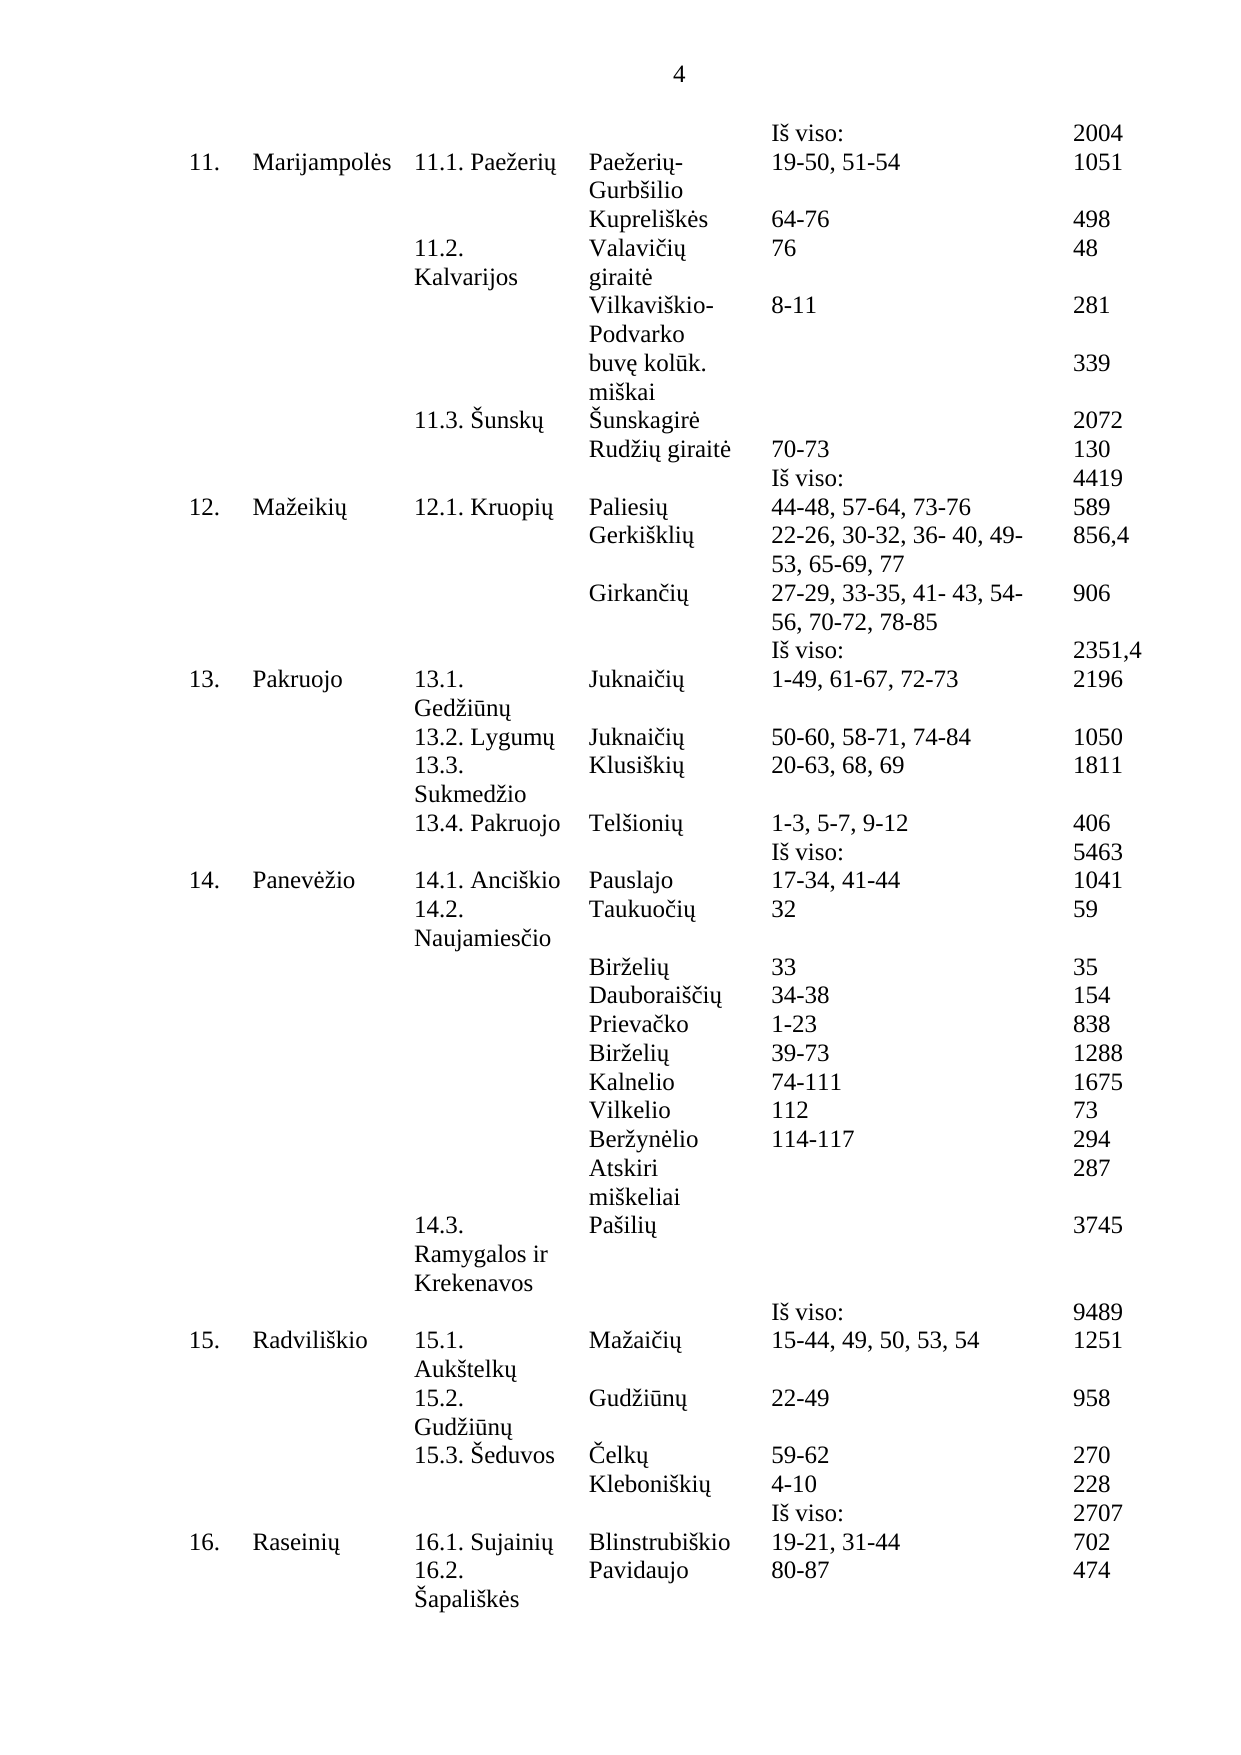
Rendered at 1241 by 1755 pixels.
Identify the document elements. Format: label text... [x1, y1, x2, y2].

table_cell 281 [1062, 291, 1181, 348]
table_cell 958 [1062, 1383, 1181, 1441]
table_cell 2707 [1062, 1498, 1181, 1527]
table_cell 1-3, 5-7, 9-12 [760, 808, 1062, 837]
table_cell Pauslajo [578, 866, 760, 894]
table_cell 702 [1062, 1527, 1181, 1556]
table_cell [177, 1297, 241, 1326]
table_cell 4-10 [760, 1469, 1062, 1498]
table_cell [177, 291, 241, 348]
table_cell [241, 578, 403, 636]
table_cell 80-87 [760, 1556, 1062, 1613]
table_cell 228 [1062, 1469, 1181, 1498]
table_cell [760, 348, 1062, 406]
table_cell 270 [1062, 1441, 1181, 1469]
table_cell Klusiškių [578, 751, 760, 808]
table_cell 13. [177, 664, 241, 722]
table_cell Paliesių [578, 492, 760, 521]
table_cell [578, 837, 760, 866]
table_cell [177, 1067, 241, 1096]
table_cell [403, 1038, 577, 1067]
table_cell 32 [760, 894, 1062, 952]
table_cell 1041 [1062, 866, 1181, 894]
table_cell 73 [1062, 1096, 1181, 1124]
table_cell 154 [1062, 981, 1181, 1009]
table_cell 15.1. Aukštelkų [403, 1326, 577, 1383]
table_cell [241, 1211, 403, 1297]
table_cell [403, 1297, 577, 1326]
table_cell Iš viso: [760, 636, 1062, 664]
table_cell Kupreliškės [578, 204, 760, 233]
table_cell [241, 1153, 403, 1211]
table_cell [177, 118, 241, 147]
table_cell 8-11 [760, 291, 1062, 348]
table_cell [241, 1498, 403, 1527]
table_cell 11.3. Šunskų [403, 406, 577, 434]
table_cell 15-44, 49, 50, 53, 54 [760, 1326, 1062, 1383]
table_cell Rudžių giraitė [578, 434, 760, 463]
table_cell [177, 204, 241, 233]
table_cell [403, 348, 577, 406]
table_cell [177, 1498, 241, 1527]
table_cell Paežerių- Gurbšilio [578, 147, 760, 204]
table_cell [241, 233, 403, 291]
table_cell 287 [1062, 1153, 1181, 1211]
table_cell Birželių [578, 1038, 760, 1067]
table_cell 16. [177, 1527, 241, 1556]
table_cell 15.3. Šeduvos [403, 1441, 577, 1469]
table_cell 50-60, 58-71, 74-84 [760, 722, 1062, 751]
table_cell 1051 [1062, 147, 1181, 204]
table_cell [177, 1096, 241, 1124]
table_cell 44-48, 57-64, 73-76 [760, 492, 1062, 521]
table_cell 70-73 [760, 434, 1062, 463]
table_cell [177, 406, 241, 434]
table_cell 19-50, 51-54 [760, 147, 1062, 204]
table_cell [177, 1124, 241, 1153]
table_cell 11.1. Paežerių [403, 147, 577, 204]
table_cell 12.1. Kruopių [403, 492, 577, 521]
table_cell 906 [1062, 578, 1181, 636]
table_cell [177, 751, 241, 808]
table_cell 1-23 [760, 1009, 1062, 1038]
table_cell [177, 463, 241, 492]
table_cell [403, 981, 577, 1009]
table_cell 1811 [1062, 751, 1181, 808]
table_cell [241, 204, 403, 233]
table_cell [241, 636, 403, 664]
table_cell Vilkelio [578, 1096, 760, 1124]
table_cell 498 [1062, 204, 1181, 233]
table_cell Dauboraiščių [578, 981, 760, 1009]
table_cell 1288 [1062, 1038, 1181, 1067]
table_cell [177, 1556, 241, 1613]
table_cell 16.1. Sujainių [403, 1527, 577, 1556]
table_cell [177, 1038, 241, 1067]
table_cell 17-34, 41-44 [760, 866, 1062, 894]
table_cell 12. [177, 492, 241, 521]
table_cell [177, 434, 241, 463]
table_cell [177, 233, 241, 291]
table_cell [578, 1498, 760, 1527]
table_cell Pašilių [578, 1211, 760, 1297]
table_cell [241, 291, 403, 348]
table_cell [403, 952, 577, 981]
table_cell [403, 837, 577, 866]
table_cell [578, 118, 760, 147]
table_cell [241, 1383, 403, 1441]
table_cell [241, 837, 403, 866]
table_cell [241, 1469, 403, 1498]
table_cell Birželių [578, 952, 760, 981]
table_cell 22-26, 30-32, 36- 40, 49-53, 65-69, 77 [760, 521, 1062, 578]
table_cell Iš viso: [760, 118, 1062, 147]
table_cell 33 [760, 952, 1062, 981]
table_cell 2072 [1062, 406, 1181, 434]
table_cell 130 [1062, 434, 1181, 463]
table_cell [403, 204, 577, 233]
table_cell Radviliškio [241, 1326, 403, 1383]
table_cell [403, 1153, 577, 1211]
table_cell [177, 894, 241, 952]
table_cell Pavidaujo [578, 1556, 760, 1613]
table_cell 15. [177, 1326, 241, 1383]
table_cell 19-21, 31-44 [760, 1527, 1062, 1556]
table_cell Pakruojo [241, 664, 403, 722]
table_cell 76 [760, 233, 1062, 291]
table_cell [241, 1038, 403, 1067]
table_cell 5463 [1062, 837, 1181, 866]
table_cell [241, 463, 403, 492]
table_cell [241, 722, 403, 751]
table_cell [241, 1096, 403, 1124]
table_cell [578, 463, 760, 492]
table_cell 13.1. Gedžiūnų [403, 664, 577, 722]
table_cell Prievačko [578, 1009, 760, 1038]
table_cell [760, 1153, 1062, 1211]
table_cell [241, 808, 403, 837]
table_cell Girkančių [578, 578, 760, 636]
table_cell [403, 118, 577, 147]
table_cell Juknaičių [578, 664, 760, 722]
table_cell 1675 [1062, 1067, 1181, 1096]
table_cell Kalnelio [578, 1067, 760, 1096]
table_cell [403, 463, 577, 492]
table_cell Kleboniškių [578, 1469, 760, 1498]
table_cell 112 [760, 1096, 1062, 1124]
table_cell [403, 1096, 577, 1124]
table_cell [241, 894, 403, 952]
table_cell Mažeikių [241, 492, 403, 521]
table_cell 14.1. Anciškio [403, 866, 577, 894]
table_cell [177, 1441, 241, 1469]
table_cell Telšionių [578, 808, 760, 837]
table_cell Atskiri miškeliai [578, 1153, 760, 1211]
table_cell [241, 348, 403, 406]
table_cell Valavičių giraitė [578, 233, 760, 291]
table_cell [403, 578, 577, 636]
table_cell [177, 348, 241, 406]
table_cell [760, 406, 1062, 434]
table_cell 9489 [1062, 1297, 1181, 1326]
table_cell [241, 952, 403, 981]
table_cell Šunskagirė [578, 406, 760, 434]
table_cell [760, 1211, 1062, 1297]
table_cell [403, 636, 577, 664]
table_cell Iš viso: [760, 837, 1062, 866]
table_cell 27-29, 33-35, 41- 43, 54-56, 70-72, 78-85 [760, 578, 1062, 636]
table_cell Taukuočių [578, 894, 760, 952]
table_cell 14.3. Ramygalos ir Krekenavos [403, 1211, 577, 1297]
table_cell [403, 1124, 577, 1153]
table_cell 13.2. Lygumų [403, 722, 577, 751]
table_cell [177, 1153, 241, 1211]
table_cell 22-49 [760, 1383, 1062, 1441]
table_cell Marijampolės [241, 147, 403, 204]
table_cell Čelkų [578, 1441, 760, 1469]
table_cell 3745 [1062, 1211, 1181, 1297]
table_cell Iš viso: [760, 463, 1062, 492]
table_cell [177, 636, 241, 664]
table_cell 1-49, 61-67, 72-73 [760, 664, 1062, 722]
table_cell [177, 837, 241, 866]
table_cell Raseinių [241, 1527, 403, 1556]
table_cell 14. [177, 866, 241, 894]
table_cell Mažaičių [578, 1326, 760, 1383]
table_cell [241, 406, 403, 434]
table_cell buvę kolūk. miškai [578, 348, 760, 406]
table_cell [177, 1383, 241, 1441]
table_cell [578, 636, 760, 664]
table_cell [403, 1009, 577, 1038]
table_cell [177, 808, 241, 837]
table_cell [241, 1297, 403, 1326]
table_cell Panevėžio [241, 866, 403, 894]
table_cell 35 [1062, 952, 1181, 981]
table_cell 1251 [1062, 1326, 1181, 1383]
table_cell [241, 751, 403, 808]
table_cell 48 [1062, 233, 1181, 291]
table_cell [241, 1067, 403, 1096]
table_cell [241, 1124, 403, 1153]
table_cell [403, 1469, 577, 1498]
table_cell [241, 434, 403, 463]
table_cell 474 [1062, 1556, 1181, 1613]
table_cell [177, 1211, 241, 1297]
table_cell 11.2. Kalvarijos [403, 233, 577, 291]
table_cell [177, 981, 241, 1009]
table_cell [177, 521, 241, 578]
table_cell Gerkišklių [578, 521, 760, 578]
table_cell 589 [1062, 492, 1181, 521]
table_cell 39-73 [760, 1038, 1062, 1067]
table_cell [241, 981, 403, 1009]
table_cell 14.2. Naujamiesčio [403, 894, 577, 952]
table_cell Beržynėlio [578, 1124, 760, 1153]
table_cell 339 [1062, 348, 1181, 406]
table_cell [177, 952, 241, 981]
table_cell 16.2. Šapališkės [403, 1556, 577, 1613]
table_cell 15.2. Gudžiūnų [403, 1383, 577, 1441]
table_cell 20-63, 68, 69 [760, 751, 1062, 808]
table_cell Juknaičių [578, 722, 760, 751]
table_cell 2196 [1062, 664, 1181, 722]
table_cell [403, 1067, 577, 1096]
table_cell [177, 578, 241, 636]
table_cell 2351,4 [1062, 636, 1181, 664]
table_cell [177, 1469, 241, 1498]
table_cell [177, 1009, 241, 1038]
table_cell 838 [1062, 1009, 1181, 1038]
table_cell [578, 1297, 760, 1326]
table_cell 34-38 [760, 981, 1062, 1009]
table_cell 13.3. Sukmedžio [403, 751, 577, 808]
table_cell [241, 1441, 403, 1469]
table_cell 2004 [1062, 118, 1181, 147]
table_cell 114-117 [760, 1124, 1062, 1153]
table_cell 59 [1062, 894, 1181, 952]
table_cell [403, 521, 577, 578]
table_cell [241, 118, 403, 147]
table_cell [241, 1009, 403, 1038]
table_cell [241, 521, 403, 578]
table_cell [241, 1556, 403, 1613]
table_cell 11. [177, 147, 241, 204]
table_cell 13.4. Pakruojo [403, 808, 577, 837]
table_cell 294 [1062, 1124, 1181, 1153]
table_cell 406 [1062, 808, 1181, 837]
table_cell 64-76 [760, 204, 1062, 233]
table_cell Iš viso: [760, 1297, 1062, 1326]
table_cell Vilkaviškio-Podvarko [578, 291, 760, 348]
table_cell 74-111 [760, 1067, 1062, 1096]
table_cell 856,4 [1062, 521, 1181, 578]
table_cell Blinstrubiškio [578, 1527, 760, 1556]
table_cell 59-62 [760, 1441, 1062, 1469]
table_cell [177, 722, 241, 751]
table_cell [403, 434, 577, 463]
table_cell [403, 291, 577, 348]
table_cell [403, 1498, 577, 1527]
table_cell Gudžiūnų [578, 1383, 760, 1441]
table_cell 4419 [1062, 463, 1181, 492]
table_cell Iš viso: [760, 1498, 1062, 1527]
table_cell 1050 [1062, 722, 1181, 751]
